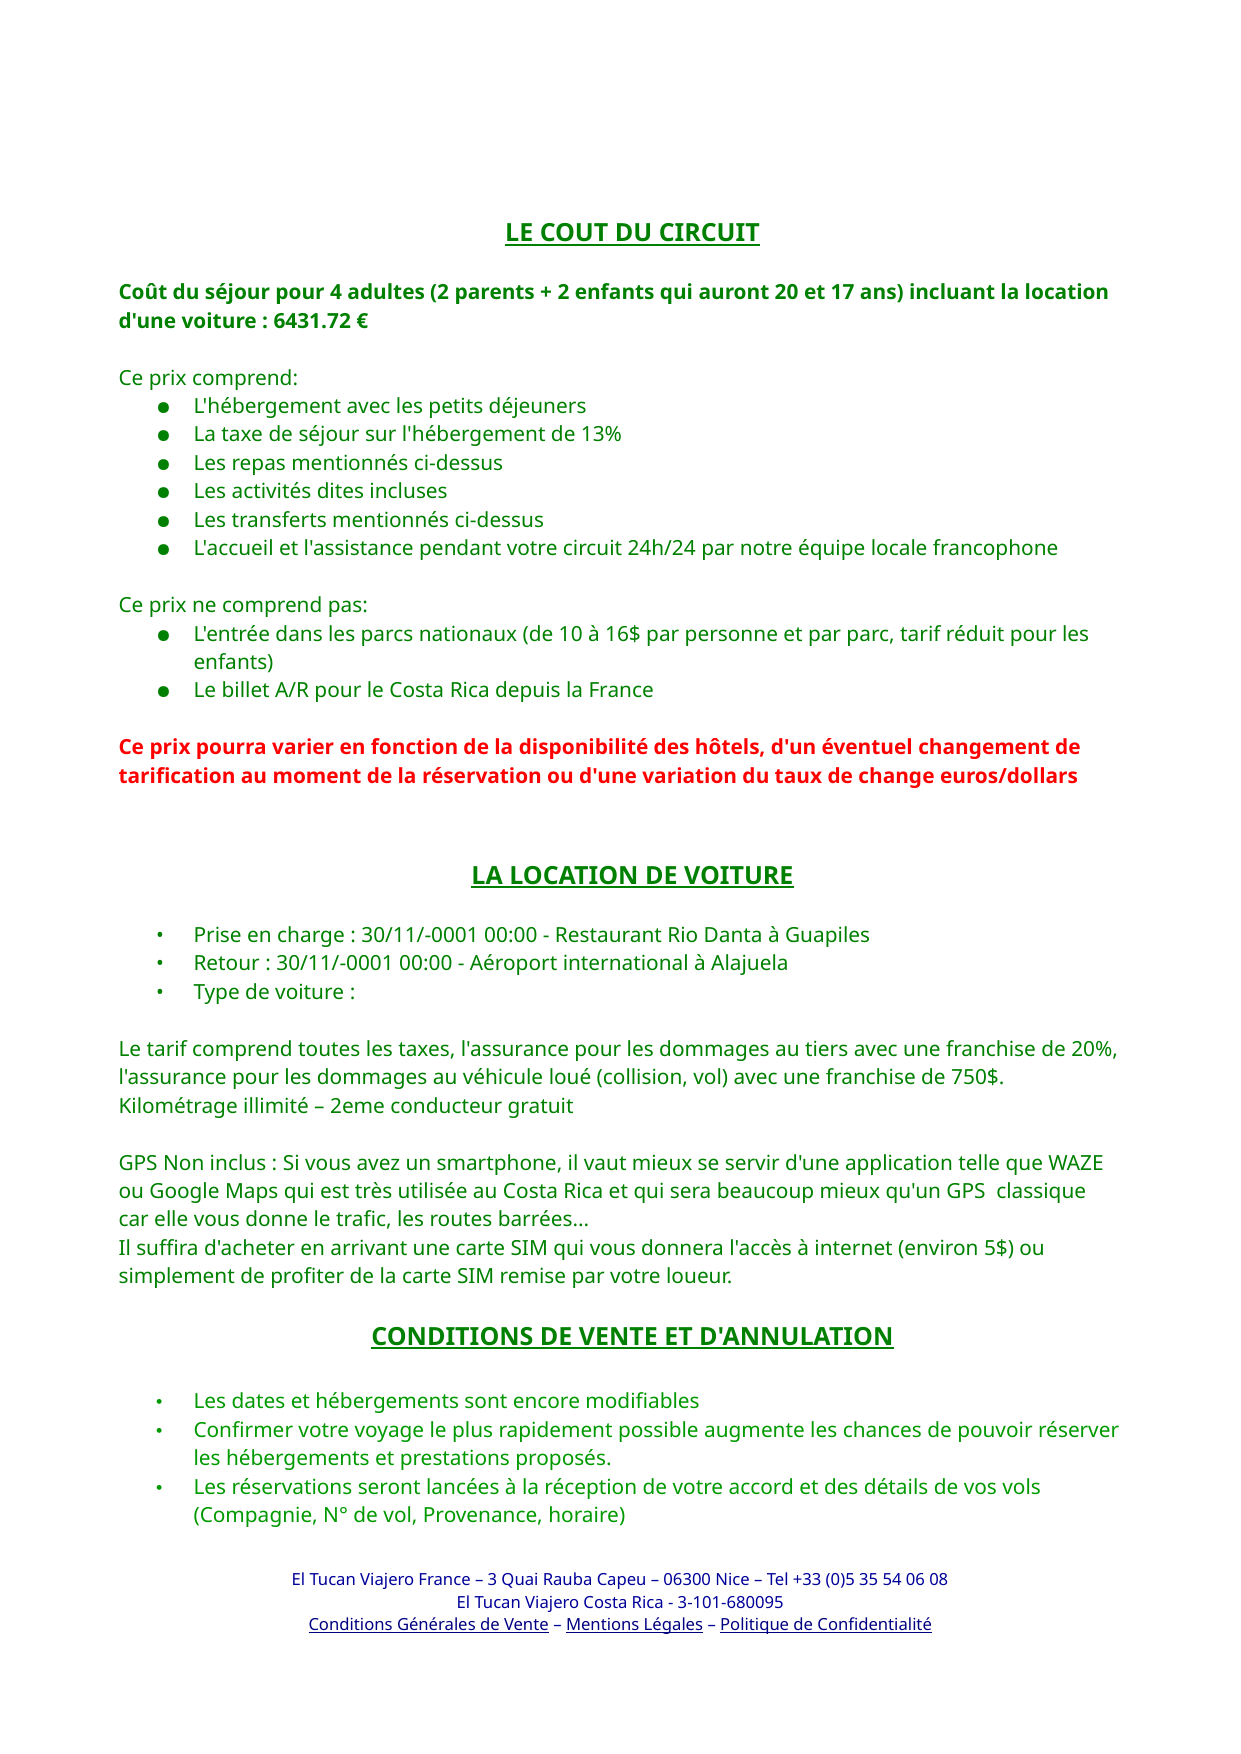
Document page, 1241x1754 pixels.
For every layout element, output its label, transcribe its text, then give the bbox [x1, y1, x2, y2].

list L'accueil et l'assistance pendant votre circuit 24h/24 par notre équipe locale francophone [156, 533, 1122, 562]
list Les dates et hébergements sont encore modifiables [156, 1386, 1122, 1415]
text LE COUT DU CIRCUIT [118, 215, 1146, 249]
text Coût du séjour pour 4 adultes (2 parents + 2 enfants qui auront 20 et 17 ans) incluant la location d'une voiture : 6431.72 € [118, 277, 1122, 334]
list Les repas mentionnés ci-dessus [156, 448, 1122, 476]
text Kilométrage illimité – 2eme conducteur gratuit [118, 1091, 1122, 1119]
text GPS Non inclus : Si vous avez un smartphone, il vaut mieux se servir d'une application telle que WAZE ou Google Maps qui est très utilisée au Costa Rica et qui sera beaucoup mieux qu'un GPS classique car elle vous donne le trafic, les routes barrées... Il suffira d'acheter en arrivant une carte SIM qui vous donnera l'accès à internet (environ 5$) ou simplement de profiter de la carte SIM remise par votre loueur. [118, 1148, 1122, 1290]
text Ce prix pourra varier en fonction de la disponibilité des hôtels, d'un éventuel changement de tarification au moment de la réservation ou d'une variation du taux de change euros/dollars [118, 732, 1122, 789]
text Ce prix ne comprend pas: [118, 590, 1122, 619]
text CONDITIONS DE VENTE ET D'ANNULATION [118, 1318, 1146, 1352]
list L'hébergement avec les petits déjeuners [156, 391, 1122, 419]
list Les transferts mentionnés ci-dessus [156, 505, 1122, 533]
list Confirmer votre voyage le plus rapidement possible augmente les chances de pouvoir réserver les hébergements et prestations proposés. [156, 1415, 1122, 1472]
text Le tarif comprend toutes les taxes, l'assurance pour les dommages au tiers avec une franchise de 20%, l'assurance pour les dommages au véhicule loué (collision, vol) avec une franchise de 750$. [118, 1034, 1122, 1091]
list Les activités dites incluses [156, 476, 1122, 505]
list La taxe de séjour sur l'hébergement de 13% [156, 419, 1122, 448]
list Les réservations seront lancées à la réception de votre accord et des détails de vos vols (Compagnie, N° de vol, Provenance, horaire) [156, 1472, 1122, 1529]
text Ce prix comprend: [118, 363, 1122, 391]
text LA LOCATION DE VOITURE [118, 857, 1146, 891]
list Type de voiture : [156, 977, 1122, 1005]
list Le billet A/R pour le Costa Rica depuis la France [156, 676, 1122, 704]
list Retour : 30/11/-0001 00:00 - Aéroport international à Alajuela [156, 948, 1122, 977]
list L'entrée dans les parcs nationaux (de 10 à 16$ par personne et par parc, tarif réduit pour les enfants) [156, 619, 1122, 676]
list Prise en charge : 30/11/-0001 00:00 - Restaurant Rio Danta à Guapiles [156, 920, 1122, 948]
